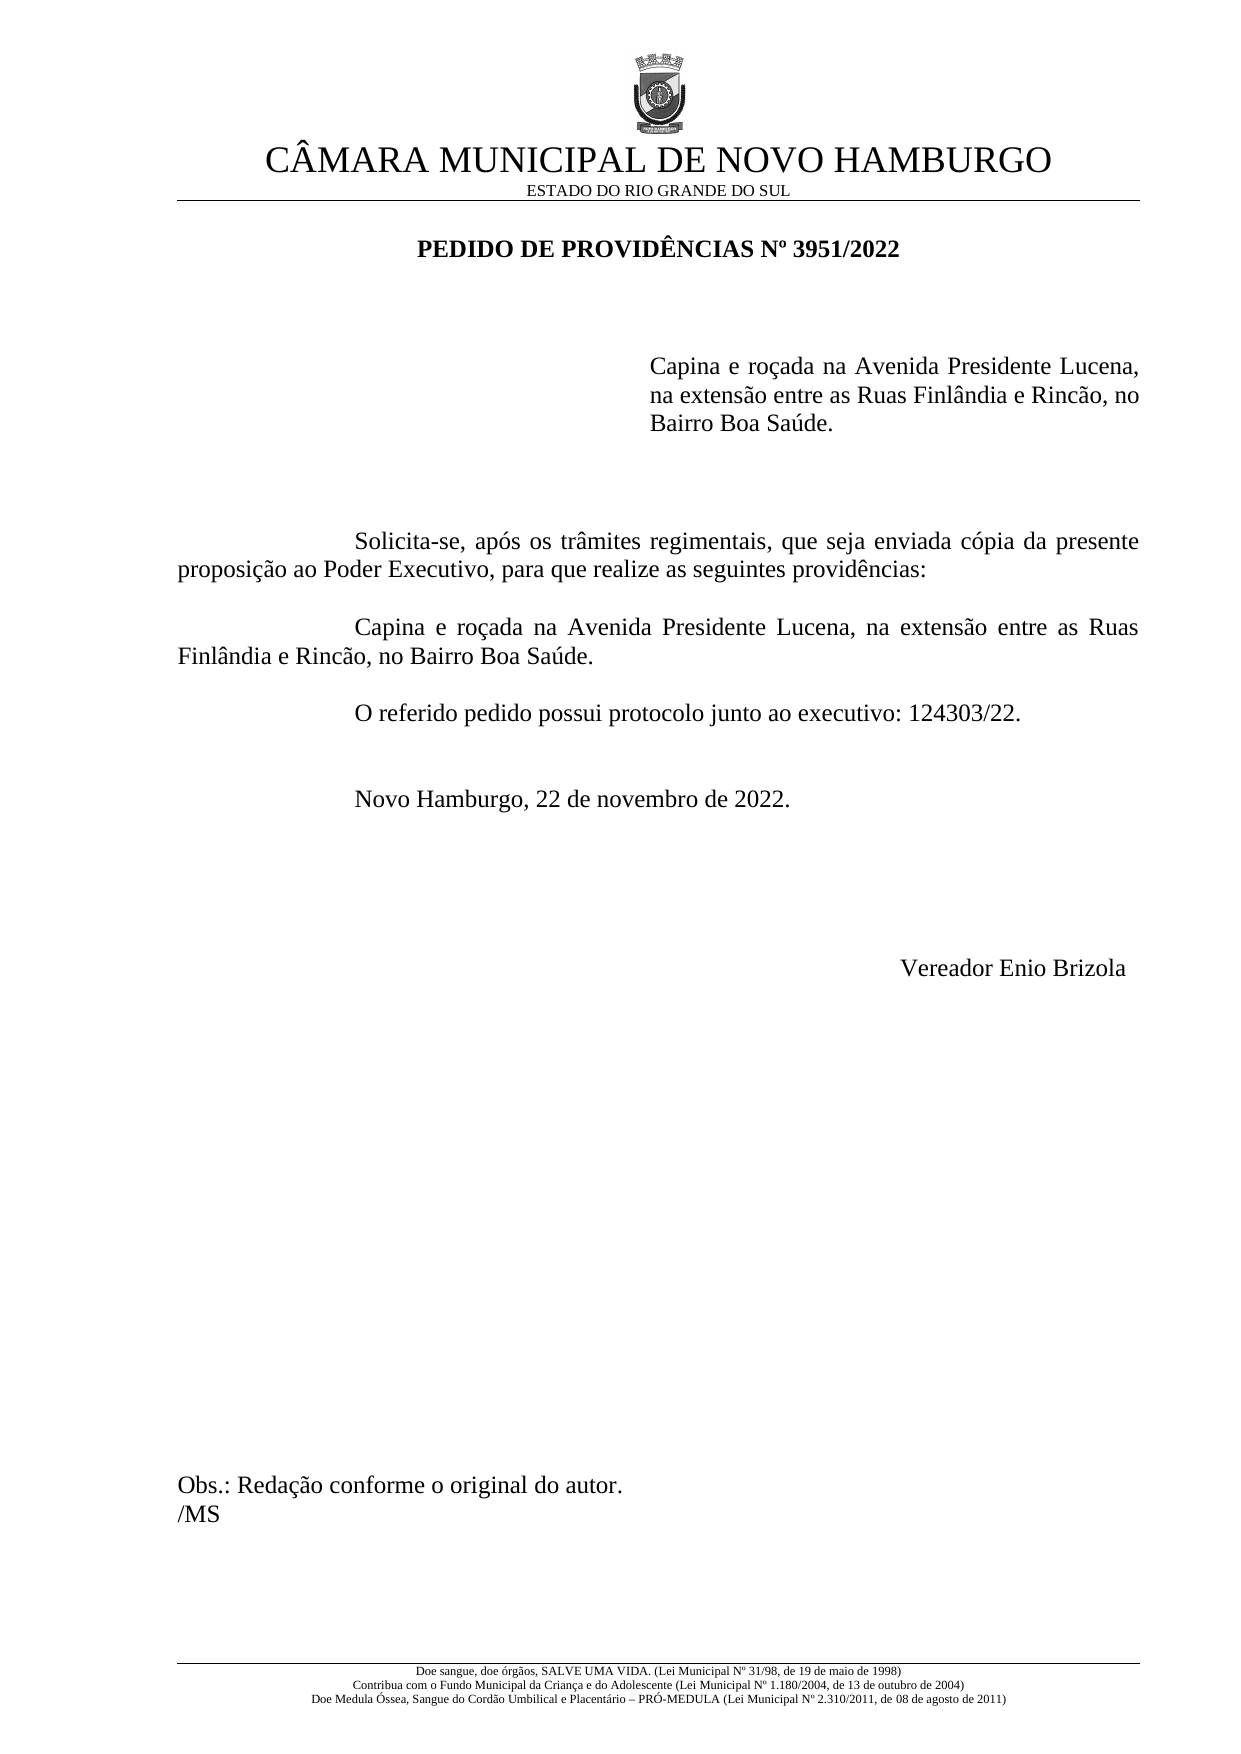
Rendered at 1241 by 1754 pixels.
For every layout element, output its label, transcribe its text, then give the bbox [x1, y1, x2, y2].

text Capina e roçada na Avenida Presidente Lucena, na extensão entre as Ruas Finlândia e Rincão, no Bairro Boa Saúde. [649, 351, 1140, 437]
text Obs.: Redação conforme o original do autor. [177, 1470, 1140, 1499]
text Solicita-se, após os trâmites regimentais, que seja enviada cópia da presente proposição ao Poder Executivo, para que realize as seguintes providências: [177, 526, 1140, 583]
text Vereador Enio Brizola [886, 953, 1140, 981]
text Novo Hamburgo, 22 de novembro de 2022. [177, 784, 1140, 813]
text PEDIDO DE PROVIDÊNCIAS Nº 3951/2022 [177, 234, 1140, 262]
text Capina e roçada na Avenida Presidente Lucena, na extensão entre as Ruas Finlândia e Rincão, no Bairro Boa Saúde. [177, 612, 1140, 669]
text O referido pedido possui protocolo junto ao executivo: 124303/22. [177, 698, 1140, 727]
text /MS [177, 1499, 1140, 1528]
